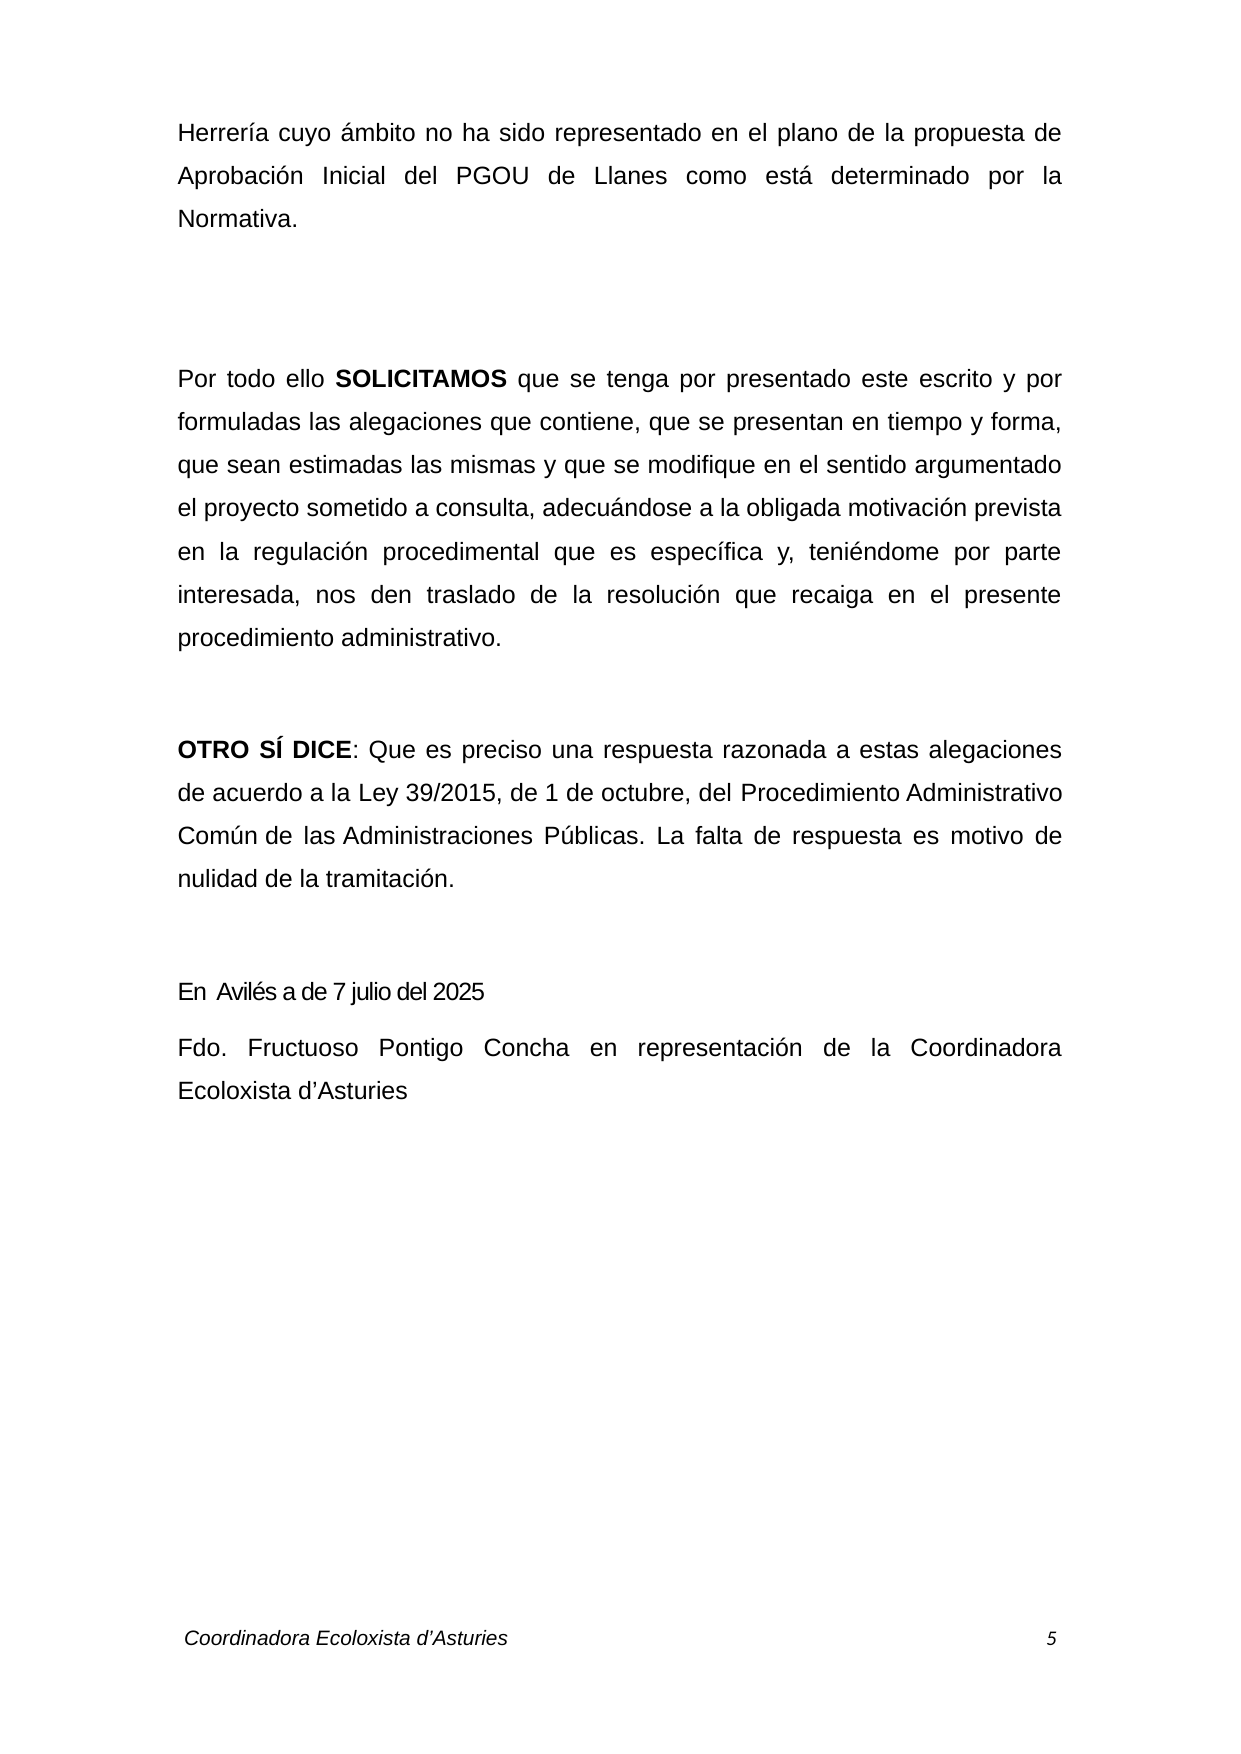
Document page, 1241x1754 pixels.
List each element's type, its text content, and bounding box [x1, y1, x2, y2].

text Fdo. Fructuoso Pontigo Concha en representación de la Coordinadora Ecoloxista d’Asturies [177, 1033, 1063, 1105]
text OTRO SÍ DICE: Que es preciso una respuesta razonada a estas alegaciones de acuerdo a la Ley 39/2015, de 1 de octubre, del Procedimiento Administrativo Común de las Administraciones Públicas. La falta de respuesta es motivo de nulidad de la tramitación. [177, 735, 1063, 893]
text Por todo ello SOLICITAMOS que se tenga por presentado este escrito y por formuladas las alegaciones que contiene, que se presentan en tiempo y forma, que sean estimadas las mismas y que se modifique en el sentido argumentado el proyecto sometido a consulta, adecuándose a la obligada motivación prevista en la regulación procedimental que es específica y, teniéndome por parte interesada, nos den traslado de la resolución que recaiga en el presente procedimiento administrativo. [177, 364, 1063, 652]
text En Avilés a de 7 julio del 2025 [177, 977, 1063, 1006]
text Herrería cuyo ámbito no ha sido representado en el plano de la propuesta de Aprobación Inicial del PGOU de Llanes como está determinado por la Normativa. [177, 118, 1063, 233]
